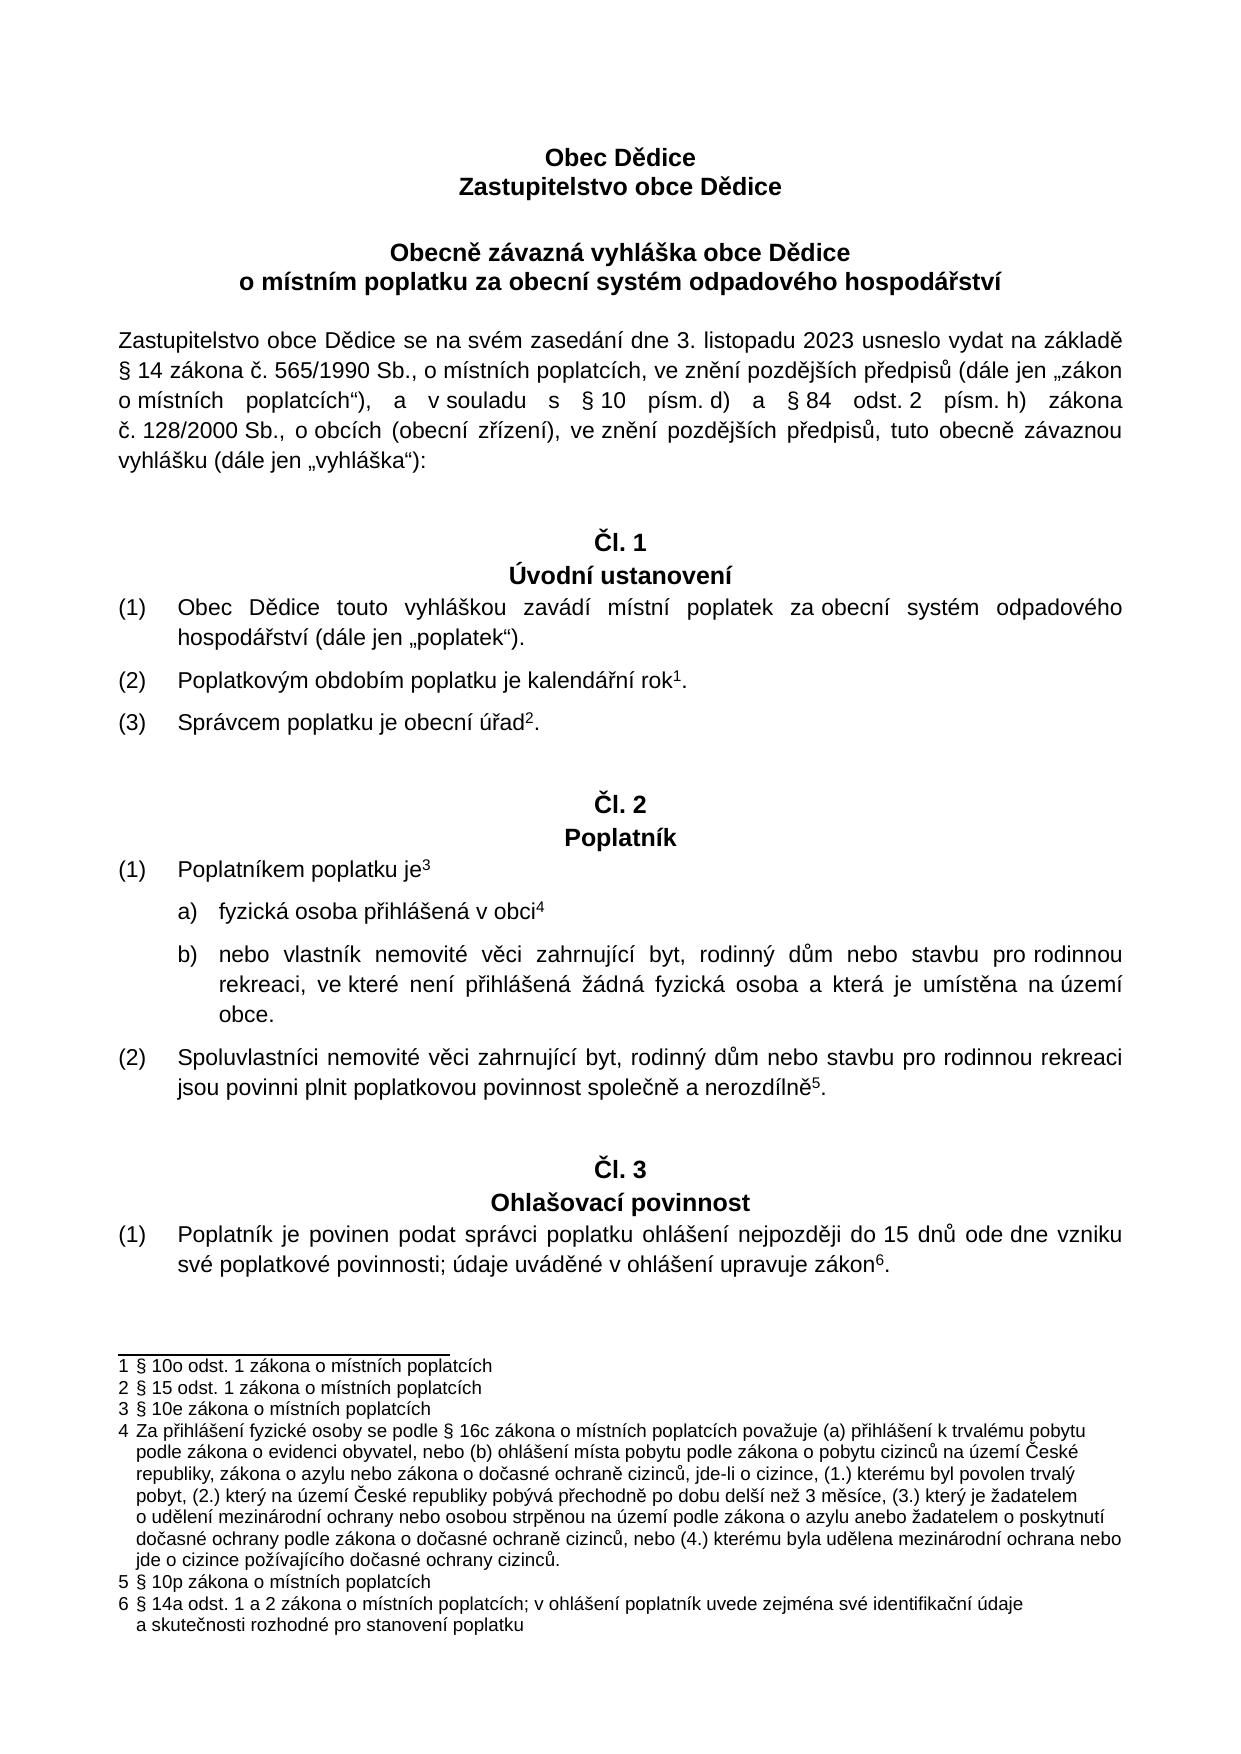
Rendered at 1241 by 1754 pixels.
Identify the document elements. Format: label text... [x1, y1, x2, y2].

list Poplatkovým obdobím poplatku je kalendářní rok. [118, 667, 1122, 693]
list § 10e zákona o místních poplatcích [118, 1398, 1122, 1420]
list Poplatníkem poplatku je [118, 856, 1122, 882]
list § 10o odst. 1 zákona o místních poplatcích [118, 1355, 1122, 1377]
text Obec Dědice Zastupitelstvo obce Dědice [118, 143, 1122, 201]
subtitle Čl. 1 Úvodní ustanovení [118, 528, 1122, 589]
text Zastupitelstvo obce Dědice se na svém zasedání dne 3. listopadu 2023 usneslo vydat na základě § 14 zákona č. 565/1990 Sb., o místních poplatcích, ve znění pozdějších předpisů (dále jen „zákon o místních poplatcích“), a v souladu s § 10 písm. d) a § 84 odst. 2 písm. h) zákona č. 128/2000 Sb., o obcích (obecní zřízení), ve znění pozdějších předpisů, tuto obecně závaznou vyhlášku (dále jen „vyhláška“): [118, 327, 1122, 474]
list Správcem poplatku je obecní úřad. [118, 709, 1122, 736]
subtitle Čl. 2 Poplatník [118, 789, 1122, 851]
list § 14a odst. 1 a 2 zákona o místních poplatcích; v ohlášení poplatník uvede zejména své identifikační údaje a skutečnosti rozhodné pro stanovení poplatku [118, 1592, 1122, 1635]
list § 10p zákona o místních poplatcích [118, 1571, 1122, 1592]
list fyzická osoba přihlášená v obci [177, 898, 1122, 925]
list § 15 odst. 1 zákona o místních poplatcích [118, 1377, 1122, 1398]
list nebo vlastník nemovité věci zahrnující byt, rodinný dům nebo stavbu pro rodinnou rekreaci, ve které není přihlášená žádná fyzická osoba a která je umístěna na území obce. [177, 941, 1122, 1028]
list Obec Dědice touto vyhláškou zavádí místní poplatek za obecní systém odpadového hospodářství (dále jen „poplatek“). [118, 594, 1122, 650]
list Za přihlášení fyzické osoby se podle § 16c zákona o místních poplatcích považuje (a) přihlášení k trvalému pobytu podle zákona o evidenci obyvatel, nebo (b) ohlášení místa pobytu podle zákona o pobytu cizinců na území České republiky, zákona o azylu nebo zákona o dočasné ochraně cizinců, jde-li o cizince, (1.) kterému byl povolen trvalý pobyt, (2.) který na území České republiky pobývá přechodně po dobu delší než 3 měsíce, (3.) který je žadatelem o udělení mezinárodní ochrany nebo osobou strpěnou na území podle zákona o azylu anebo žadatelem o poskytnutí dočasné ochrany podle zákona o dočasné ochraně cizinců, nebo (4.) kterému byla udělena mezinárodní ochrana nebo jde o cizince požívajícího dočasné ochrany cizinců. [118, 1420, 1122, 1571]
subtitle Obecně závazná vyhláška obce Dědice o místním poplatku za obecní systém odpadového hospodářství [118, 238, 1122, 295]
subtitle Čl. 3 Ohlašovací povinnost [118, 1154, 1122, 1216]
list Spoluvlastníci nemovité věci zahrnující byt, rodinný dům nebo stavbu pro rodinnou rekreaci jsou povinni plnit poplatkovou povinnost společně a nerozdílně. [118, 1044, 1122, 1101]
list Poplatník je povinen podat správci poplatku ohlášení nejpozději do 15 dnů ode dne vzniku své poplatkové povinnosti; údaje uváděné v ohlášení upravuje zákon. [118, 1221, 1122, 1277]
